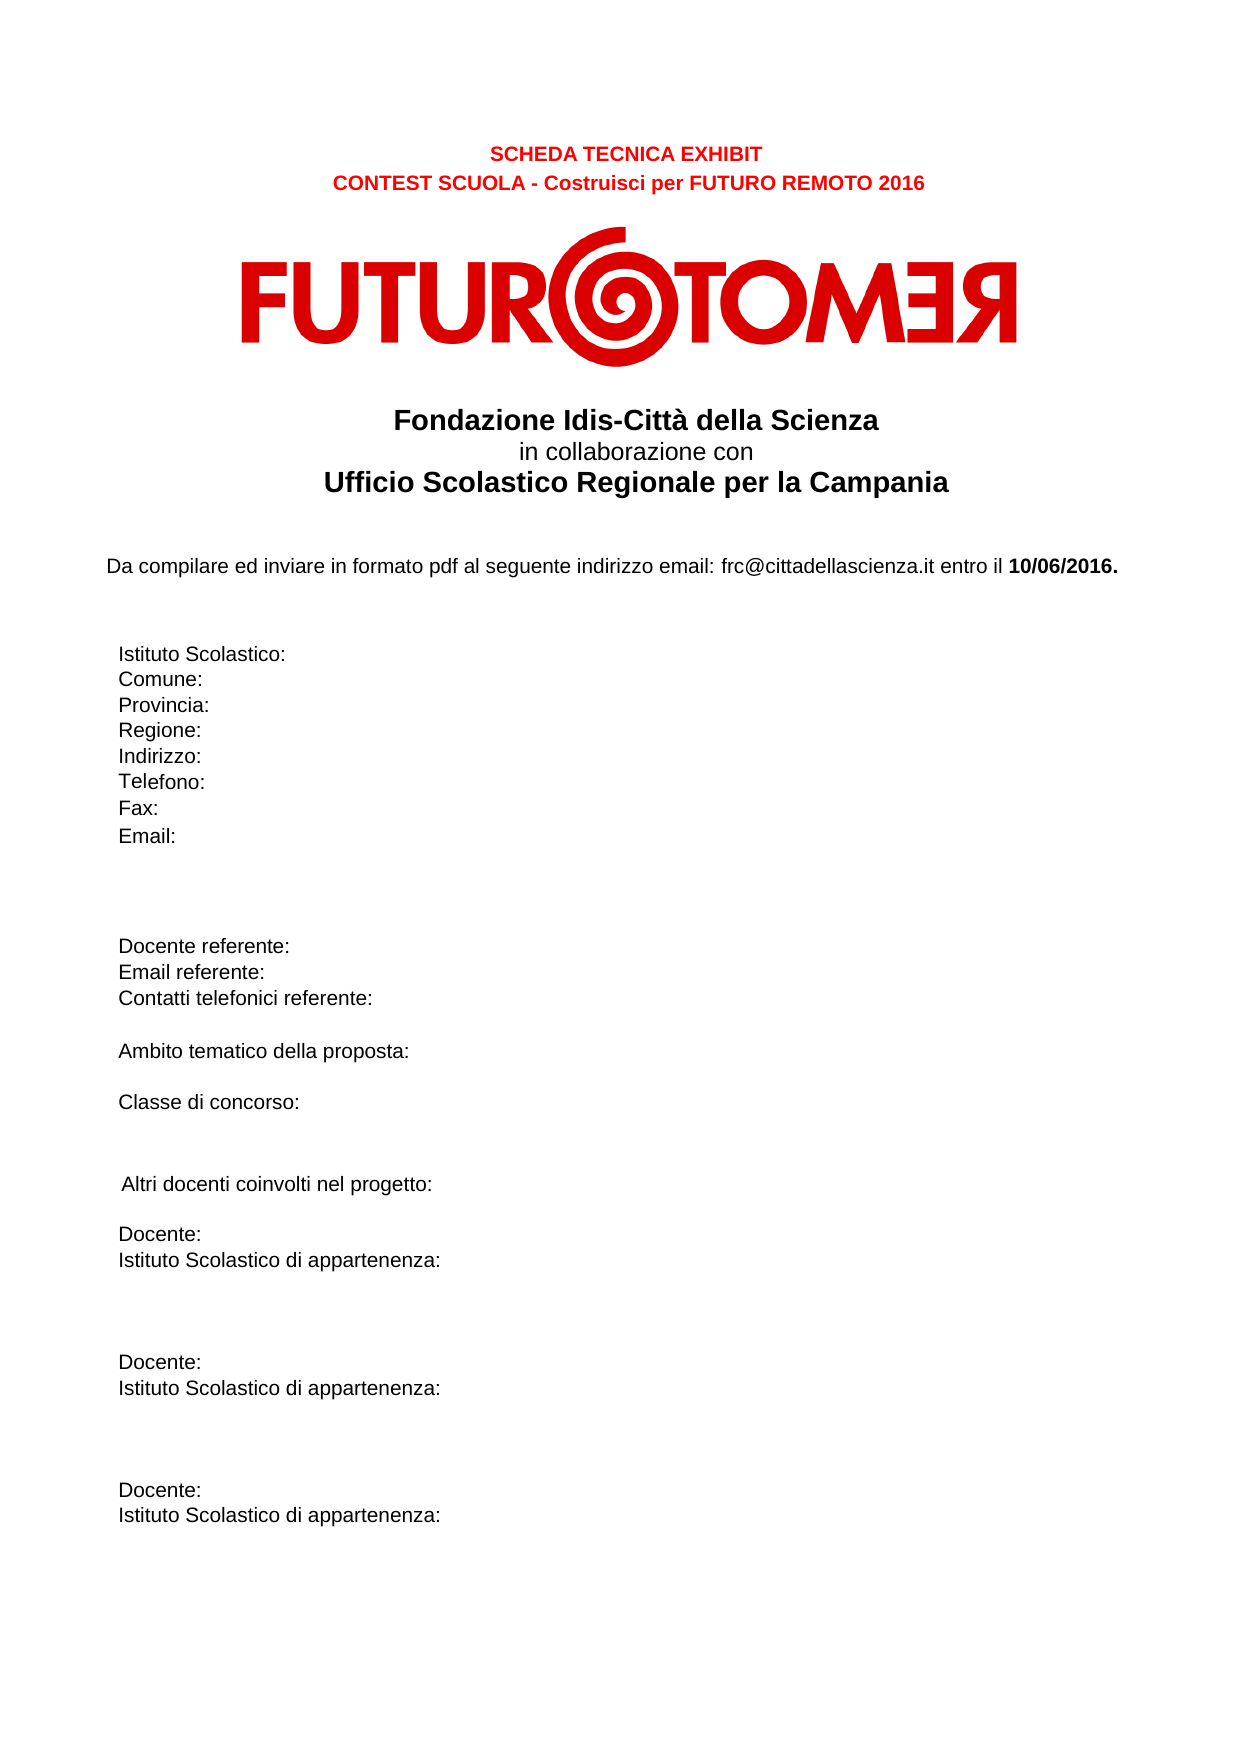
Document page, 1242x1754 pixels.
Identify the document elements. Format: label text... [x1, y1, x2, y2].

text Docente: [118, 1222, 1146, 1246]
text Provincia: [118, 692, 1146, 716]
text Telefono: [118, 769, 1146, 794]
text SCHEDA TECNICA EXHIBIT [106, 139, 1152, 167]
text Comune: [118, 667, 1146, 691]
text CONTEST SCUOLA - Costruisci per FUTURO REMOTO 2016 [106, 169, 1152, 196]
text Contatti telefonici referente: [118, 985, 1146, 1009]
text Docente: [118, 1477, 1146, 1501]
text Istituto Scolastico di appartenenza: [118, 1503, 1146, 1527]
text Istituto Scolastico: [118, 641, 1146, 665]
text in collaborazione con Ufficio Scolastico Regionale per la Campania [121, 437, 1152, 499]
text Email: [118, 820, 772, 908]
picture [241, 226, 1017, 368]
text Regione: [118, 718, 1146, 742]
text Istituto Scolastico di appartenenza: [118, 1248, 1146, 1272]
text Email referente: [118, 960, 1146, 984]
text Da compilare ed inviare in formato pdf al seguente indirizzo email: frc@cittadellascienza.it entro il 10/06/2016. [106, 554, 1152, 578]
text Docente: [118, 1350, 1146, 1374]
text Istituto Scolastico di appartenenza: [118, 1375, 1146, 1399]
text Fax: [118, 796, 1146, 820]
text Altri docenti coinvolti nel progetto: [121, 1172, 1152, 1196]
text Docente referente: [118, 934, 1146, 958]
text Classe di concorso: [118, 1090, 1146, 1114]
text Indirizzo: [118, 743, 1146, 767]
text Fondazione Idis-Città della Scienza [121, 403, 1152, 437]
text Ambito tematico della proposta: [118, 1039, 1146, 1063]
